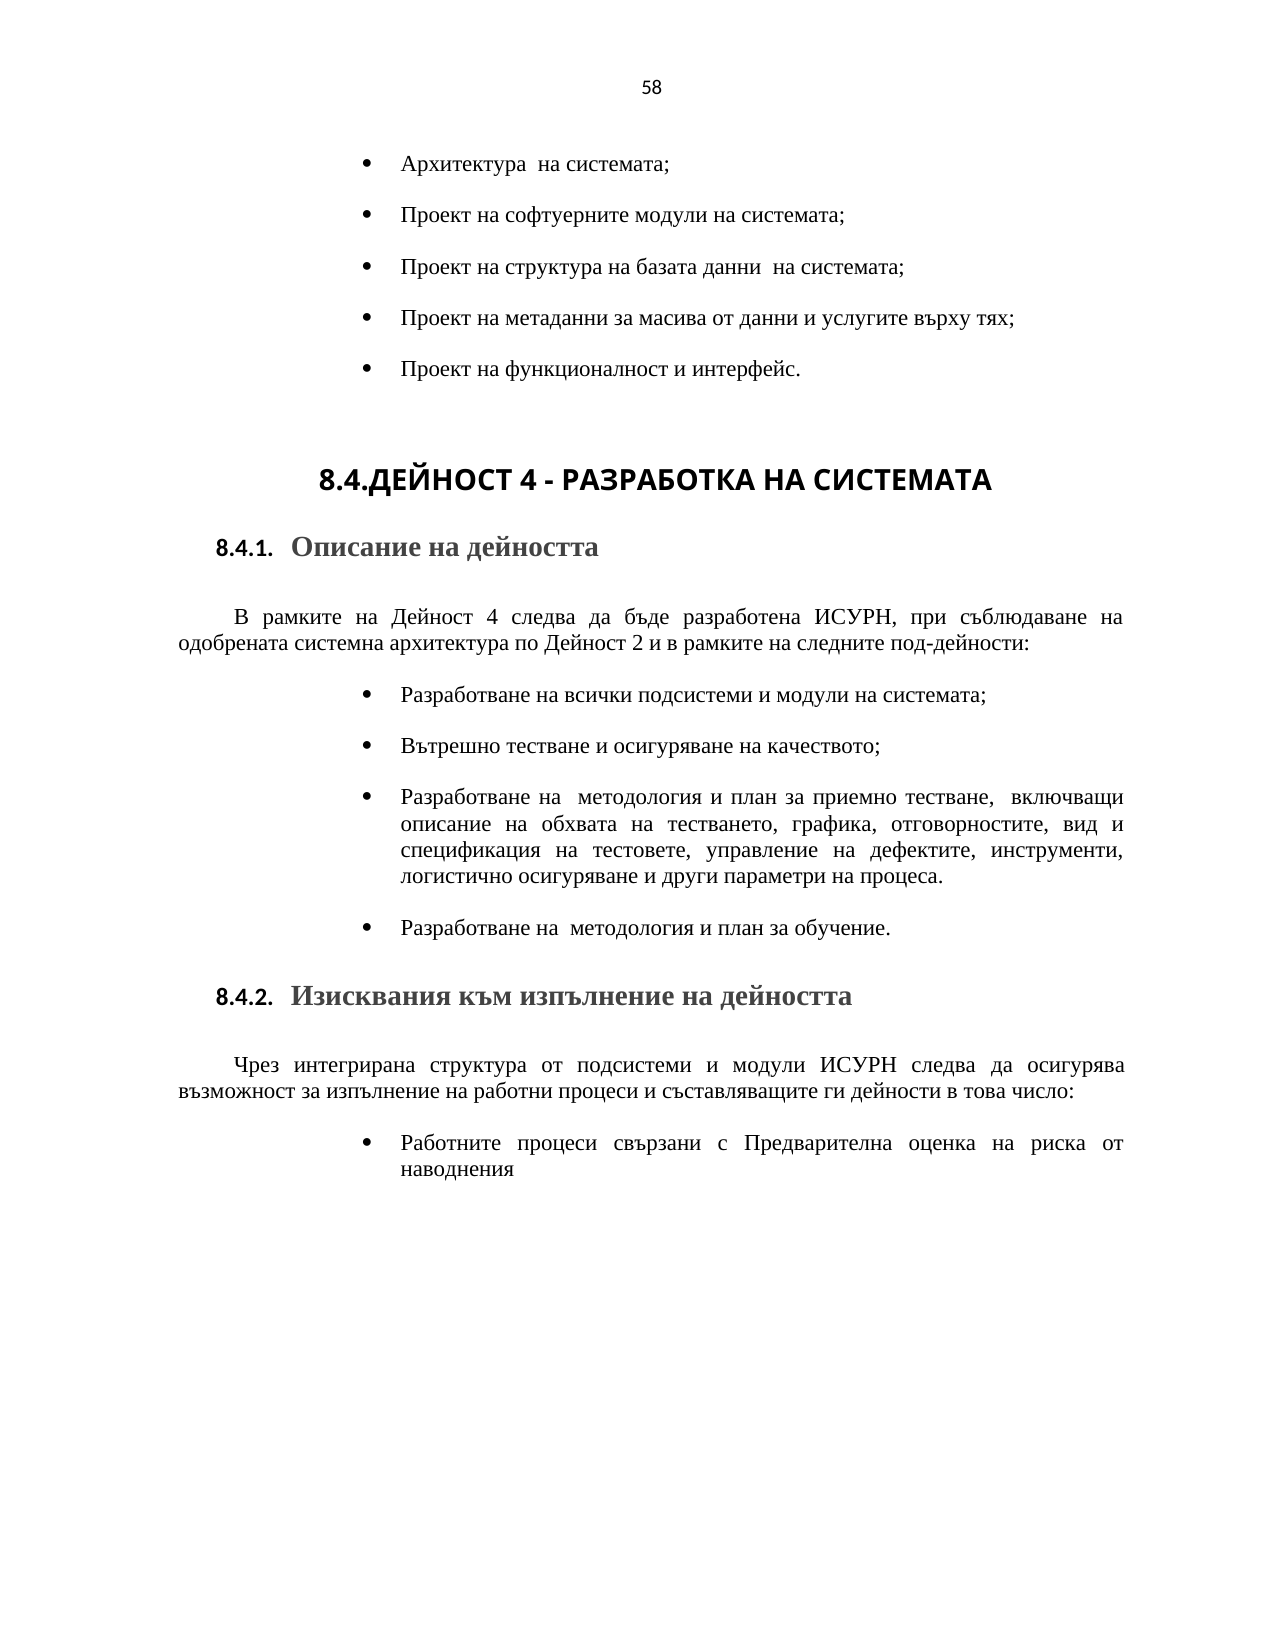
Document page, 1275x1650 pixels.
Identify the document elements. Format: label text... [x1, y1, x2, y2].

list Вътрешно тестване и осигуряване на качеството; [363, 732, 1125, 758]
text Чрез интегрирана структура от подсистеми и модули ИСУРН следва да осигурява възможност за изпълнение на работни процеси и съставляващите ги дейности в това число: [178, 1051, 1125, 1104]
list Работните процеси свързани с Предварителна оценка на риска от наводнения [363, 1129, 1125, 1181]
subtitle Описание на дейността [216, 529, 1125, 563]
list Архитектура на системата; [363, 150, 1125, 176]
list Проект на структура на базата данни на системата; [363, 253, 1125, 279]
list Проект на метаданни за масива от данни и услугите върху тях; [363, 304, 1125, 330]
text В рамките на Дейност 4 следва да бъде разработена ИСУРН, при съблюдаване на одобрената системна архитектура по Дейност 2 и в рамките на следните под-дейности: [178, 603, 1125, 656]
list Проект на функционалност и интерфейс. [363, 355, 1125, 382]
list Дейност 4 - РАЗРАБОТКА НА СИСТЕМАТА [319, 459, 1125, 499]
subtitle Изисквания към изпълнение на дейността [216, 978, 1125, 1011]
list Разработване на методология и план за приемно тестване, включващи описание на обхвата на тестването, графика, отговорностите, вид и спецификация на тестовете, управление на дефектите, инструменти, логистично осигуряване и други параметри на процеса. [363, 783, 1125, 889]
list Проект на софтуерните модули на системата; [363, 201, 1125, 228]
list Разработване на методология и план за обучение. [363, 914, 1125, 940]
list Разработване на всички подсистеми и модули на системата; [363, 681, 1125, 707]
